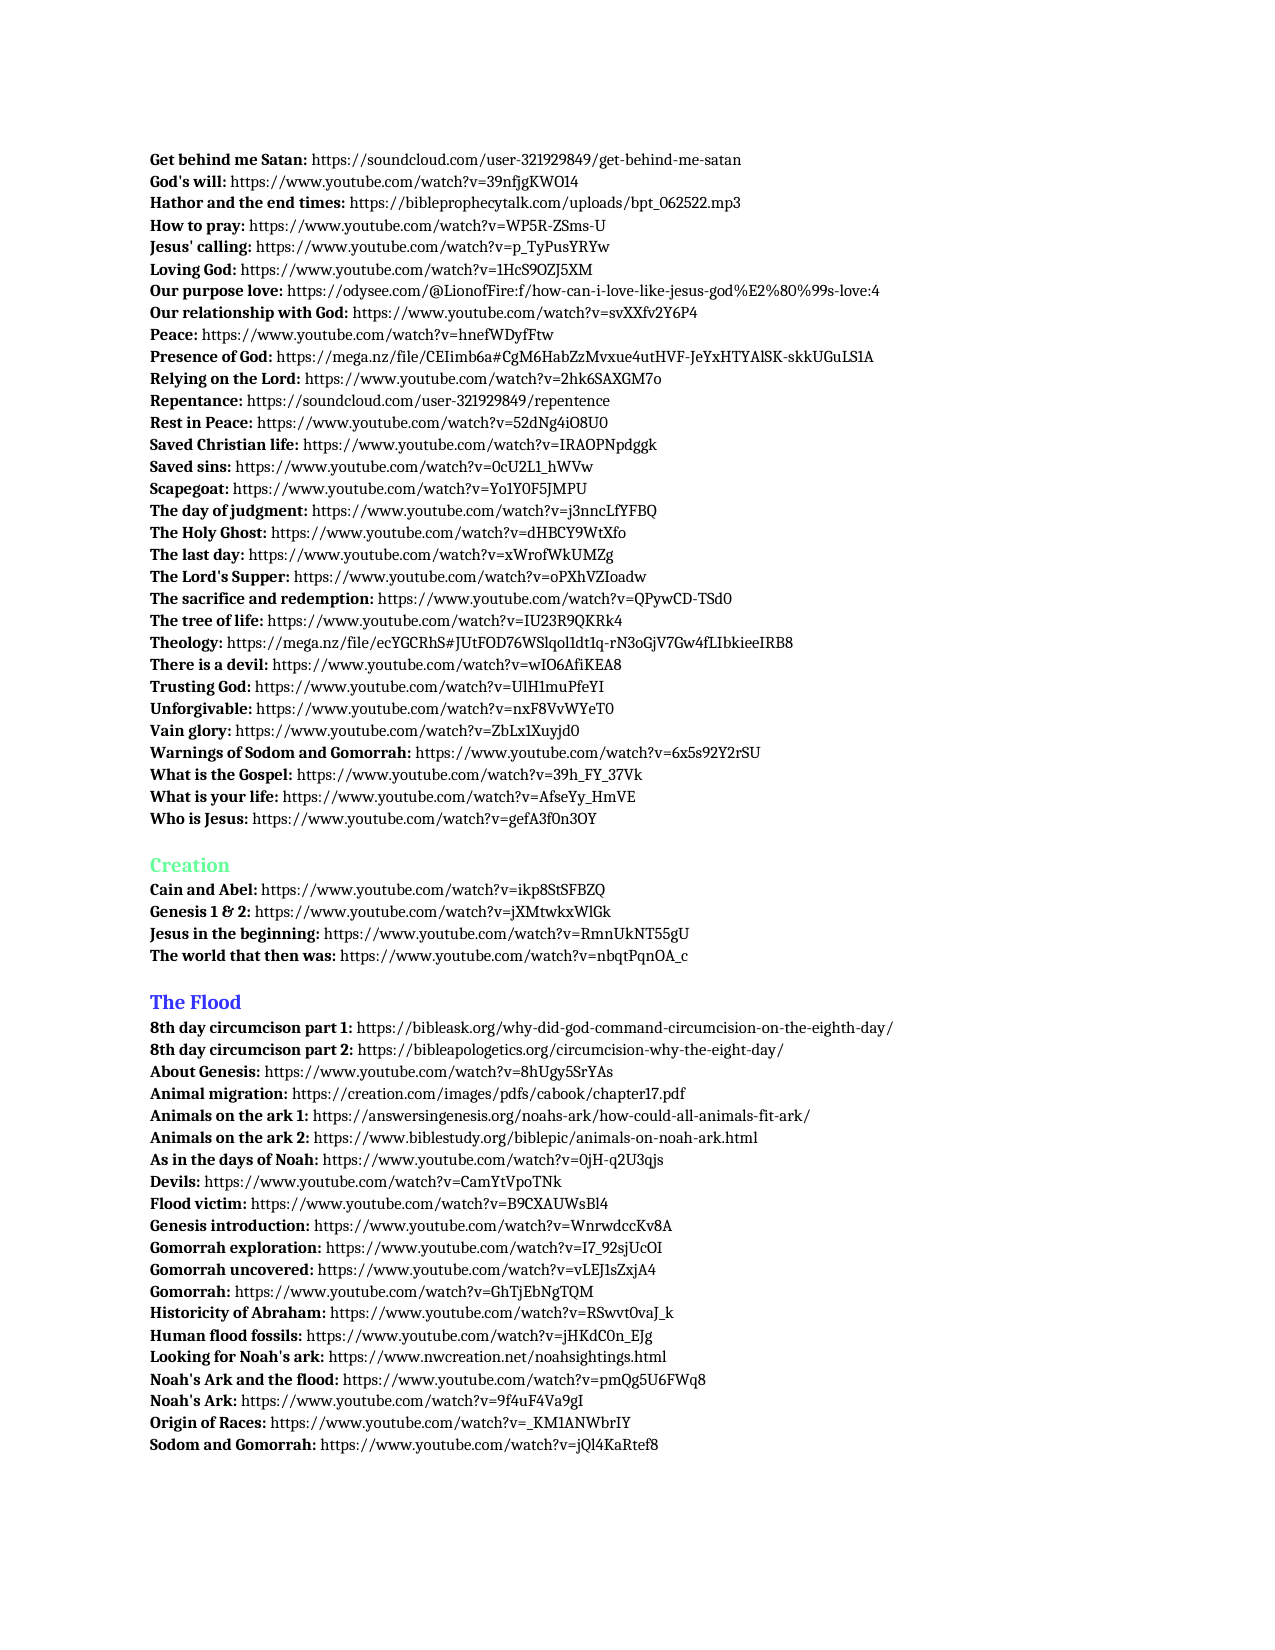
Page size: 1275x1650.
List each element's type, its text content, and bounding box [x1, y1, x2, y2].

text Presence of God: https://mega.nz/file/CEIimb6a#CgM6HabZzMvxue4utHVF-JeYxHTYAlSK-skkUGuLS1A [150, 348, 1125, 367]
text The last day: https://www.youtube.com/watch?v=xWrofWkUMZg [150, 546, 1125, 565]
text Genesis 1 & 2: https://www.youtube.com/watch?v=jXMtwkxWlGk [150, 903, 1125, 922]
text Hathor and the end times: https://bibleprophecytalk.com/uploads/bpt_062522.mp3 [150, 194, 1125, 213]
text What is the Gospel: https://www.youtube.com/watch?v=39h_FY_37Vk [150, 765, 1125, 784]
text Devils: https://www.youtube.com/watch?v=CamYtVpoTNk [150, 1172, 1125, 1191]
text Animals on the ark 1: https://answersingenesis.org/noahs-ark/how-could-all-animals-fit-ark/ [150, 1106, 1125, 1125]
text Flood victim: https://www.youtube.com/watch?v=B9CXAUWsBl4 [150, 1194, 1125, 1213]
text Who is Jesus: https://www.youtube.com/watch?v=gefA3f0n3OY [150, 809, 1125, 828]
text Our relationship with God: https://www.youtube.com/watch?v=svXXfv2Y6P4 [150, 304, 1125, 323]
text Our purpose love: https://odysee.com/@LionofFire:f/how-can-i-love-like-jesus-god%E2%80%99s-love:4 [150, 282, 1125, 301]
text Trusting God: https://www.youtube.com/watch?v=UlH1muPfeYI [150, 677, 1125, 697]
text There is a devil: https://www.youtube.com/watch?v=wIO6AfiKEA8 [150, 656, 1125, 675]
text Theology: https://mega.nz/file/ecYGCRhS#JUtFOD76WSlqol1dt1q-rN3oGjV7Gw4fLIbkieeIRB8 [150, 633, 1125, 653]
text The sacrifice and redemption: https://www.youtube.com/watch?v=QPywCD-TSd0 [150, 589, 1125, 609]
text Saved Christian life: https://www.youtube.com/watch?v=IRAOPNpdggk [150, 436, 1125, 455]
text Jesus in the beginning: https://www.youtube.com/watch?v=RmnUkNT55gU [150, 925, 1125, 944]
text Gomorrah: https://www.youtube.com/watch?v=GhTjEbNgTQM [150, 1282, 1125, 1301]
text 8th day circumcison part 1: https://bibleask.org/why-did-god-command-circumcision-on-the-eighth-day/ [150, 1018, 1125, 1037]
text Scapegoat: https://www.youtube.com/watch?v=Yo1Y0F5JMPU [150, 480, 1125, 499]
text Loving God: https://www.youtube.com/watch?v=1HcS9OZJ5XM [150, 260, 1125, 279]
text 8th day circumcison part 2: https://bibleapologetics.org/circumcision-why-the-eight-day/ [150, 1040, 1125, 1059]
text How to pray: https://www.youtube.com/watch?v=WP5R-ZSms-U [150, 216, 1125, 235]
text The day of judgment: https://www.youtube.com/watch?v=j3nncLfYFBQ [150, 502, 1125, 521]
text Peace: https://www.youtube.com/watch?v=hnefWDyfFtw [150, 326, 1125, 345]
text The world that then was: https://www.youtube.com/watch?v=nbqtPqnOA_c [150, 947, 1125, 966]
text Unforgivable: https://www.youtube.com/watch?v=nxF8VvWYeT0 [150, 699, 1125, 719]
text As in the days of Noah: https://www.youtube.com/watch?v=0jH-q2U3qjs [150, 1150, 1125, 1169]
text Jesus' calling: https://www.youtube.com/watch?v=p_TyPusYRYw [150, 238, 1125, 257]
text Saved sins: https://www.youtube.com/watch?v=0cU2L1_hWVw [150, 458, 1125, 477]
text The Flood [150, 991, 1125, 1015]
text The tree of life: https://www.youtube.com/watch?v=IU23R9QKRk4 [150, 612, 1125, 631]
text The Holy Ghost: https://www.youtube.com/watch?v=dHBCY9WtXfo [150, 524, 1125, 543]
text Noah's Ark and the flood: https://www.youtube.com/watch?v=pmQg5U6FWq8 [150, 1370, 1125, 1389]
text Relying on the Lord: https://www.youtube.com/watch?v=2hk6SAXGM7o [150, 370, 1125, 389]
text Vain glory: https://www.youtube.com/watch?v=ZbLx1Xuyjd0 [150, 721, 1125, 741]
text Cain and Abel: https://www.youtube.com/watch?v=ikp8StSFBZQ [150, 881, 1125, 900]
text Animal migration: https://creation.com/images/pdfs/cabook/chapter17.pdf [150, 1084, 1125, 1103]
text Warnings of Sodom and Gomorrah: https://www.youtube.com/watch?v=6x5s92Y2rSU [150, 743, 1125, 763]
text What is your life: https://www.youtube.com/watch?v=AfseYy_HmVE [150, 787, 1125, 807]
text Gomorrah uncovered: https://www.youtube.com/watch?v=vLEJ1sZxjA4 [150, 1260, 1125, 1279]
text God's will: https://www.youtube.com/watch?v=39nfjgKWO14 [150, 172, 1125, 191]
text Rest in Peace: https://www.youtube.com/watch?v=52dNg4iO8U0 [150, 414, 1125, 433]
text Sodom and Gomorrah: https://www.youtube.com/watch?v=jQl4KaRtef8 [150, 1436, 1125, 1455]
text Gomorrah exploration: https://www.youtube.com/watch?v=I7_92sjUcOI [150, 1238, 1125, 1257]
text Creation [150, 853, 1125, 877]
text Human flood fossils: https://www.youtube.com/watch?v=jHKdC0n_EJg [150, 1326, 1125, 1345]
text Get behind me Satan: https://soundcloud.com/user-321929849/get-behind-me-satan [150, 150, 1125, 169]
text Historicity of Abraham: https://www.youtube.com/watch?v=RSwvt0vaJ_k [150, 1304, 1125, 1323]
text Repentance: https://soundcloud.com/user-321929849/repentence [150, 392, 1125, 411]
text Animals on the ark 2: https://www.biblestudy.org/biblepic/animals-on-noah-ark.html [150, 1128, 1125, 1147]
text The Lord's Supper: https://www.youtube.com/watch?v=oPXhVZIoadw [150, 568, 1125, 587]
text Genesis introduction: https://www.youtube.com/watch?v=WnrwdccKv8A [150, 1216, 1125, 1235]
text Noah's Ark: https://www.youtube.com/watch?v=9f4uF4Va9gI [150, 1392, 1125, 1411]
text About Genesis: https://www.youtube.com/watch?v=8hUgy5SrYAs [150, 1062, 1125, 1081]
text Origin of Races: https://www.youtube.com/watch?v=_KM1ANWbrIY [150, 1414, 1125, 1433]
text Looking for Noah's ark: https://www.nwcreation.net/noahsightings.html [150, 1348, 1125, 1367]
